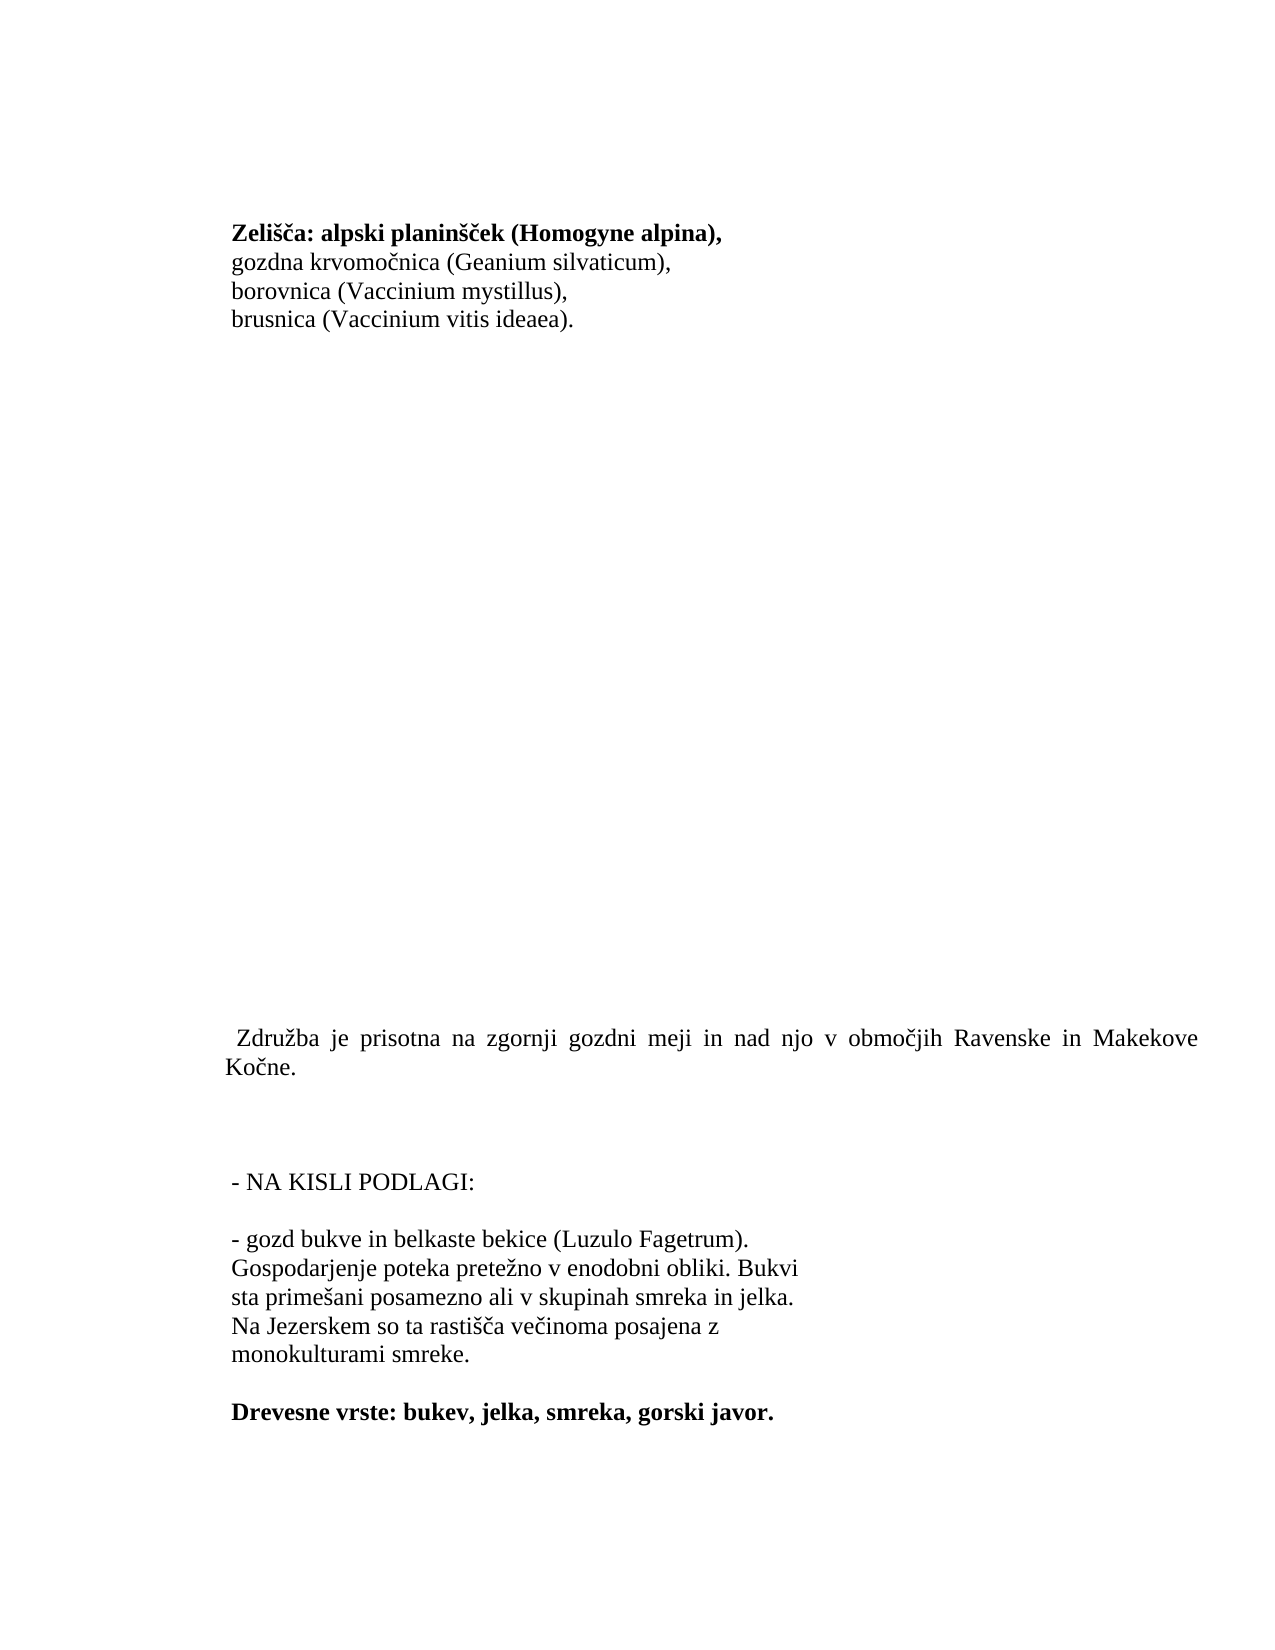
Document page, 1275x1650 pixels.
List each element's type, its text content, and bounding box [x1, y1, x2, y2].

text brusnica (Vaccinium vitis ideaea). [150, 304, 1125, 333]
text sta primešani posamezno ali v skupinah smreka in jelka. [150, 1282, 1125, 1311]
text Združba je prisotna na zgornji gozdni meji in nad njo v območjih Ravenske in Makekove Kočne. [150, 1023, 1125, 1081]
text gozdna krvomočnica (Geanium silvaticum), [150, 247, 1125, 276]
text monokulturami smreke. [150, 1339, 1125, 1368]
text borovnica (Vaccinium mystillus), [150, 276, 1125, 304]
text - NA KISLI PODLAGI: [150, 1167, 1125, 1196]
text Zelišča: alpski planinšček (Homogyne alpina), [150, 218, 1125, 247]
text - gozd bukve in belkaste bekice (Luzulo Fagetrum). [150, 1224, 1125, 1253]
text Na Jezerskem so ta rastišča večinoma posajena z [150, 1311, 1125, 1339]
text Drevesne vrste: bukev, jelka, smreka, gorski javor. [150, 1397, 1125, 1426]
text Gospodarjenje poteka pretežno v enodobni obliki. Bukvi [150, 1253, 1125, 1282]
